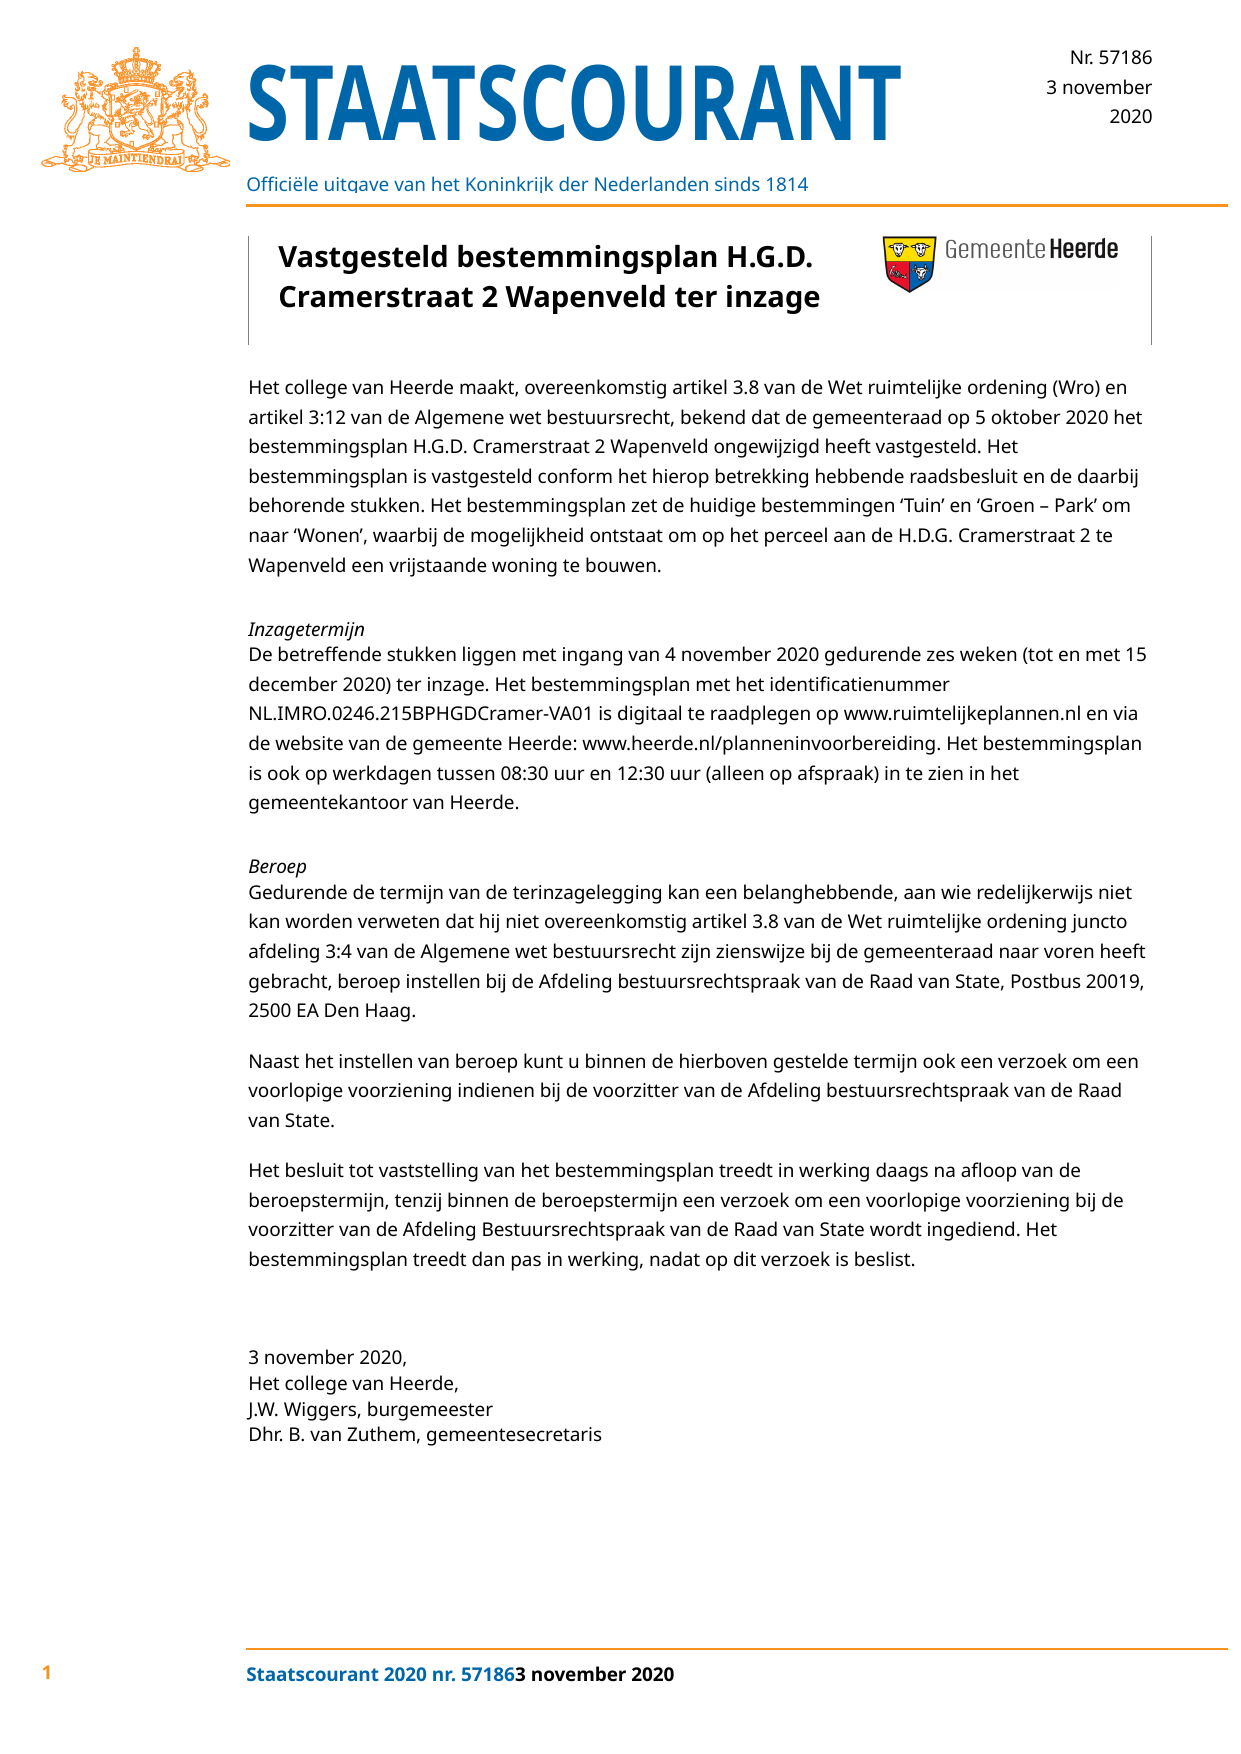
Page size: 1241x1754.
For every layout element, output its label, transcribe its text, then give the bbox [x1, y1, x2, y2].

table_header Vastgesteld bestemmingsplan H.G.D. Cramerstraat 2 Wapenveld ter inzage [249, 236, 850, 345]
text J.W. Wiggers, burgemeester [248, 1396, 1152, 1422]
table_header [850, 293, 1151, 345]
text Het college van Heerde maakt, overeenkomstig artikel 3.8 van de Wet ruimtelijke ordening (Wro) en artikel 3:12 van de Algemene wet bestuursrecht, bekend dat de gemeenteraad op 5 oktober 2020 het bestemmingsplan H.G.D. Cramerstraat 2 Wapenveld ongewijzigd heeft vastgesteld. Het bestemmingsplan is vastgesteld conform het hierop betrekking hebbende raadsbesluit en de daarbij behorende stukken. Het bestemmingsplan zet de huidige bestemmingen ‘Tuin’ en ‘Groen – Park’ om naar ‘Wonen’, waarbij de mogelijkheid ontstaat om op het perceel aan de H.D.G. Cramerstraat 2 te Wapenveld een vrijstaande woning te bouwen. [248, 374, 1152, 577]
table_header [850, 236, 882, 292]
text Naast het instellen van beroep kunt u binnen de hierboven gestelde termijn ook een verzoek om een voorlopige voorziening indienen bij de voorzitter van de Afdeling bestuursrechtspraak van de Raad van State. [248, 1048, 1152, 1133]
text Het college van Heerde, [248, 1370, 1152, 1396]
text 3 november 2020, [248, 1344, 1152, 1370]
text Gedurende de termijn van de terinzagelegging kan een belanghebbende, aan wie redelijkerwijs niet kan worden verweten dat hij niet overeenkomstig artikel 3.8 van de Wet ruimtelijke ordening juncto afdeling 3:4 van de Algemene wet bestuursrecht zijn zienswijze bij de gemeenteraad naar voren heeft gebracht, beroep instellen bij de Afdeling bestuursrechtspraak van de Raad van State, Postbus 20019, 2500 EA Den Haag. [248, 879, 1152, 1023]
text De betreffende stukken liggen met ingang van 4 november 2020 gedurende zes weken (tot en met 15 december 2020) ter inzage. Het bestemmingsplan met het identificatienummer NL.IMRO.0246.215BPHGDCramer-VA01 is digitaal te raadplegen op www.ruimtelijkeplannen.nl en via de website van de gemeente Heerde: www.heerde.nl/planneninvoorbereiding. Het bestemmingsplan is ook op werkdagen tussen 08:30 uur en 12:30 uur (alleen op afspraak) in te zien in het gemeentekantoor van Heerde. [248, 641, 1152, 815]
text Dhr. B. van Zuthem, gemeentesecretaris [248, 1422, 1152, 1447]
table_header [1119, 236, 1151, 292]
picture [882, 236, 1119, 293]
text Beroep [248, 853, 1152, 879]
picture [41, 47, 231, 172]
text Het besluit tot vaststelling van het bestemmingsplan treedt in werking daags na afloop van de beroepstermijn, tenzij binnen de beroepstermijn een verzoek om een voorlopige voorziening bij de voorzitter van de Afdeling Bestuursrechtspraak van de Raad van State wordt ingediend. Het bestemmingsplan treedt dan pas in werking, nadat op dit verzoek is beslist. [248, 1157, 1152, 1272]
text Inzagetermijn [248, 616, 1152, 641]
